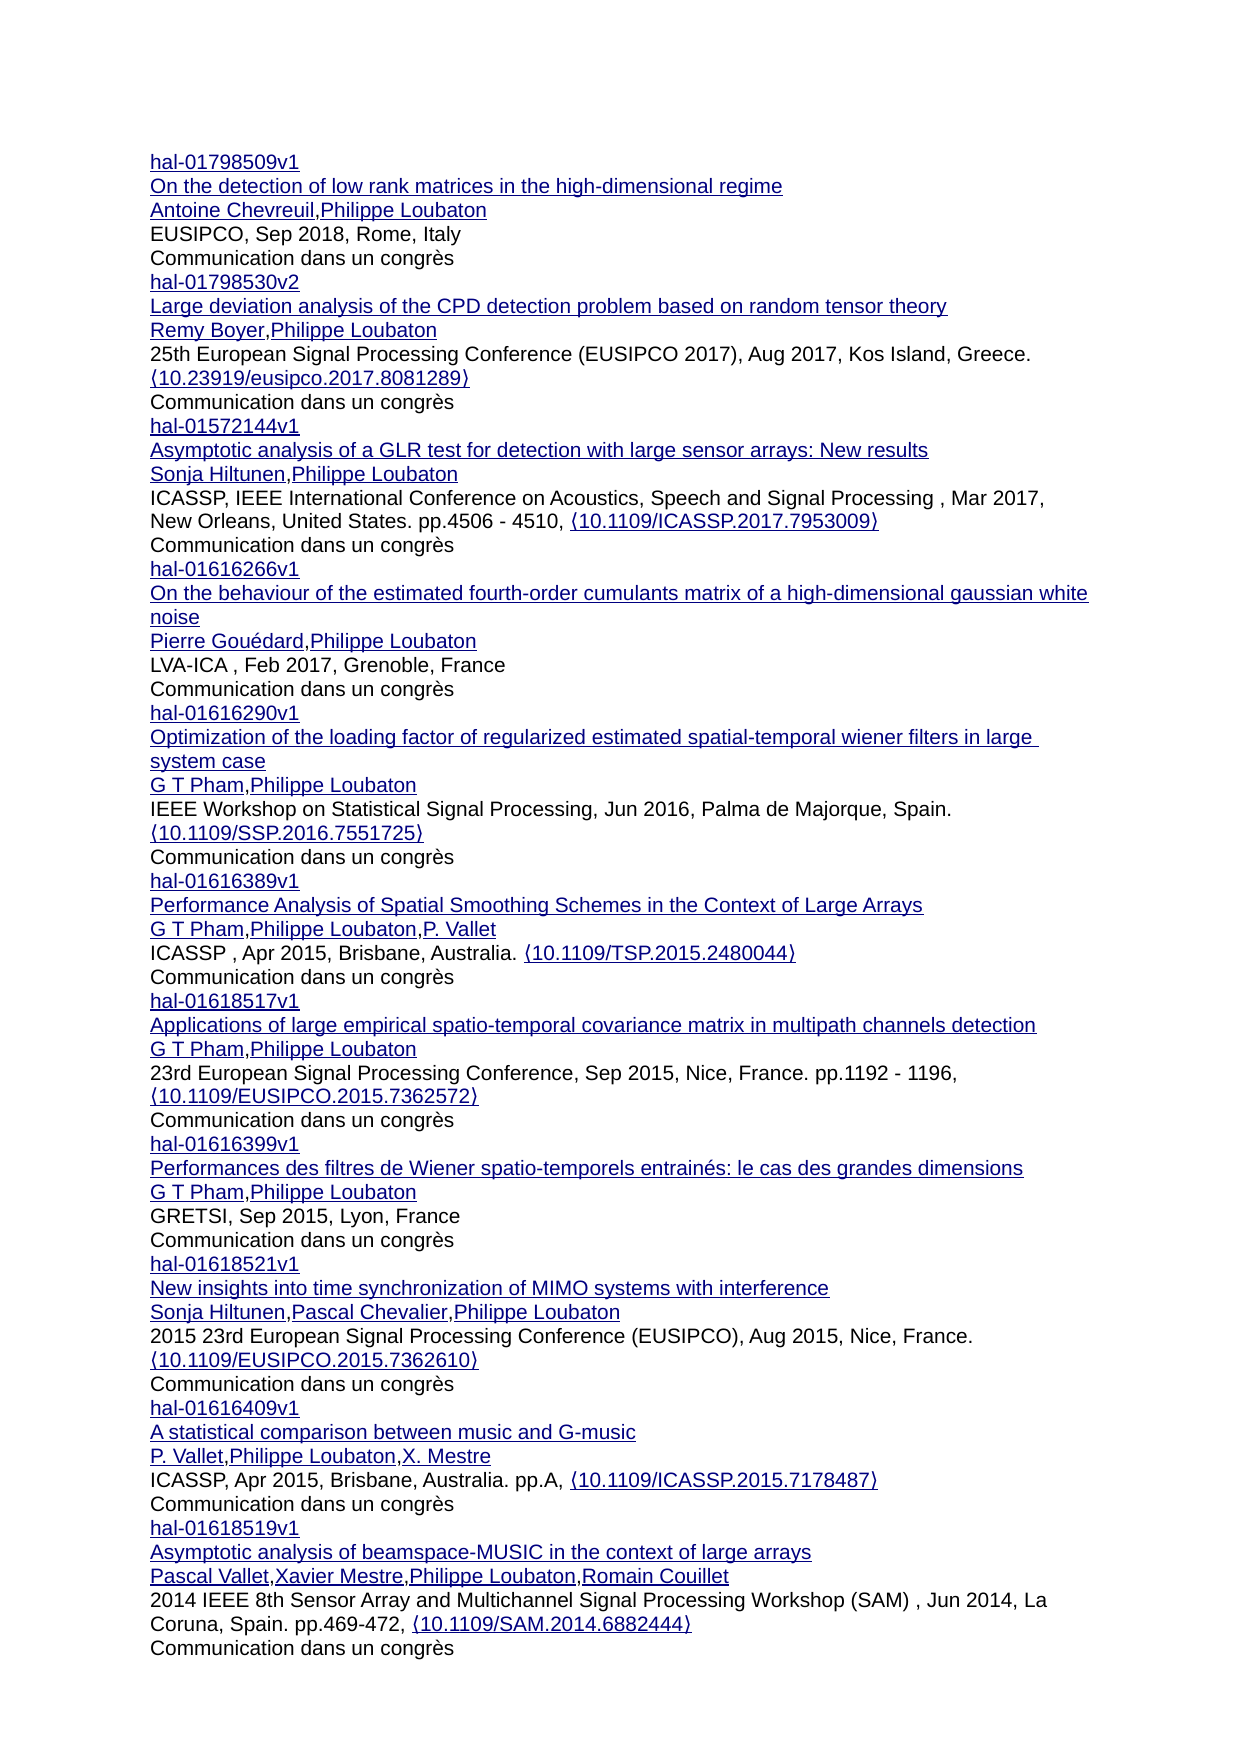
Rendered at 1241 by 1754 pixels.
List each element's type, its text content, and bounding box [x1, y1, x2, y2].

table_cell Optimization of the loading factor of regularized estimated spatial-temporal wiener filters in large system case G T Pham,Philippe Loubaton IEEE Workshop on Statistical Signal Processing, Jun 2016, Palma de Majorque, Spain. ⟨10.1109/SSP.2016.7551725⟩ Communication dans un congrès hal-01616389v1 [150, 725, 1090, 893]
table_cell On the behaviour of the estimated fourth-order cumulants matrix of a high-dimensional gaussian white noise Pierre Gouédard,Philippe Loubaton LVA-ICA , Feb 2017, Grenoble, France Communication dans un congrès hal-01616290v1 [150, 581, 1090, 725]
table_cell Performances des filtres de Wiener spatio-temporels entrainés: le cas des grandes dimensions G T Pham,Philippe Loubaton GRETSI, Sep 2015, Lyon, France Communication dans un congrès hal-01618521v1 [150, 1156, 1090, 1276]
table_cell Large deviation analysis of the CPD detection problem based on random tensor theory Remy Boyer,Philippe Loubaton 25th European Signal Processing Conference (EUSIPCO 2017), Aug 2017, Kos Island, Greece. ⟨10.23919/eusipco.2017.8081289⟩ Communication dans un congrès hal-01572144v1 [150, 294, 1090, 437]
table_cell hal-01798509v1 [150, 150, 1090, 174]
table_cell Applications of large empirical spatio-temporal covariance matrix in multipath channels detection G T Pham,Philippe Loubaton 23rd European Signal Processing Conference, Sep 2015, Nice, France. pp.1192 - 1196, ⟨10.1109/EUSIPCO.2015.7362572⟩ Communication dans un congrès hal-01616399v1 [150, 1013, 1090, 1156]
table_cell A statistical comparison between music and G-music P. Vallet,Philippe Loubaton,X. Mestre ICASSP, Apr 2015, Brisbane, Australia. pp.A, ⟨10.1109/ICASSP.2015.7178487⟩ Communication dans un congrès hal-01618519v1 [150, 1420, 1090, 1539]
table_cell Performance Analysis of Spatial Smoothing Schemes in the Context of Large Arrays G T Pham,Philippe Loubaton,P. Vallet ICASSP , Apr 2015, Brisbane, Australia. ⟨10.1109/TSP.2015.2480044⟩ Communication dans un congrès hal-01618517v1 [150, 893, 1090, 1012]
table_cell On the detection of low rank matrices in the high-dimensional regime Antoine Chevreuil,Philippe Loubaton EUSIPCO, Sep 2018, Rome, Italy Communication dans un congrès hal-01798530v2 [150, 174, 1090, 294]
table_cell Asymptotic analysis of a GLR test for detection with large sensor arrays: New results Sonja Hiltunen,Philippe Loubaton ICASSP, IEEE International Conference on Acoustics, Speech and Signal Processing , Mar 2017, New Orleans, United States. pp.4506 - 4510, ⟨10.1109/ICASSP.2017.7953009⟩ Communication dans un congrès hal-01616266v1 [150, 438, 1090, 581]
table_cell New insights into time synchronization of MIMO systems with interference Sonja Hiltunen,Pascal Chevalier,Philippe Loubaton 2015 23rd European Signal Processing Conference (EUSIPCO), Aug 2015, Nice, France. ⟨10.1109/EUSIPCO.2015.7362610⟩ Communication dans un congrès hal-01616409v1 [150, 1276, 1090, 1420]
table_cell Asymptotic analysis of beamspace-MUSIC in the context of large arrays Pascal Vallet,Xavier Mestre,Philippe Loubaton,Romain Couillet 2014 IEEE 8th Sensor Array and Multichannel Signal Processing Workshop (SAM) , Jun 2014, La Coruna, Spain. pp.469-472, ⟨10.1109/SAM.2014.6882444⟩ Communication dans un congrès [150, 1540, 1090, 1659]
